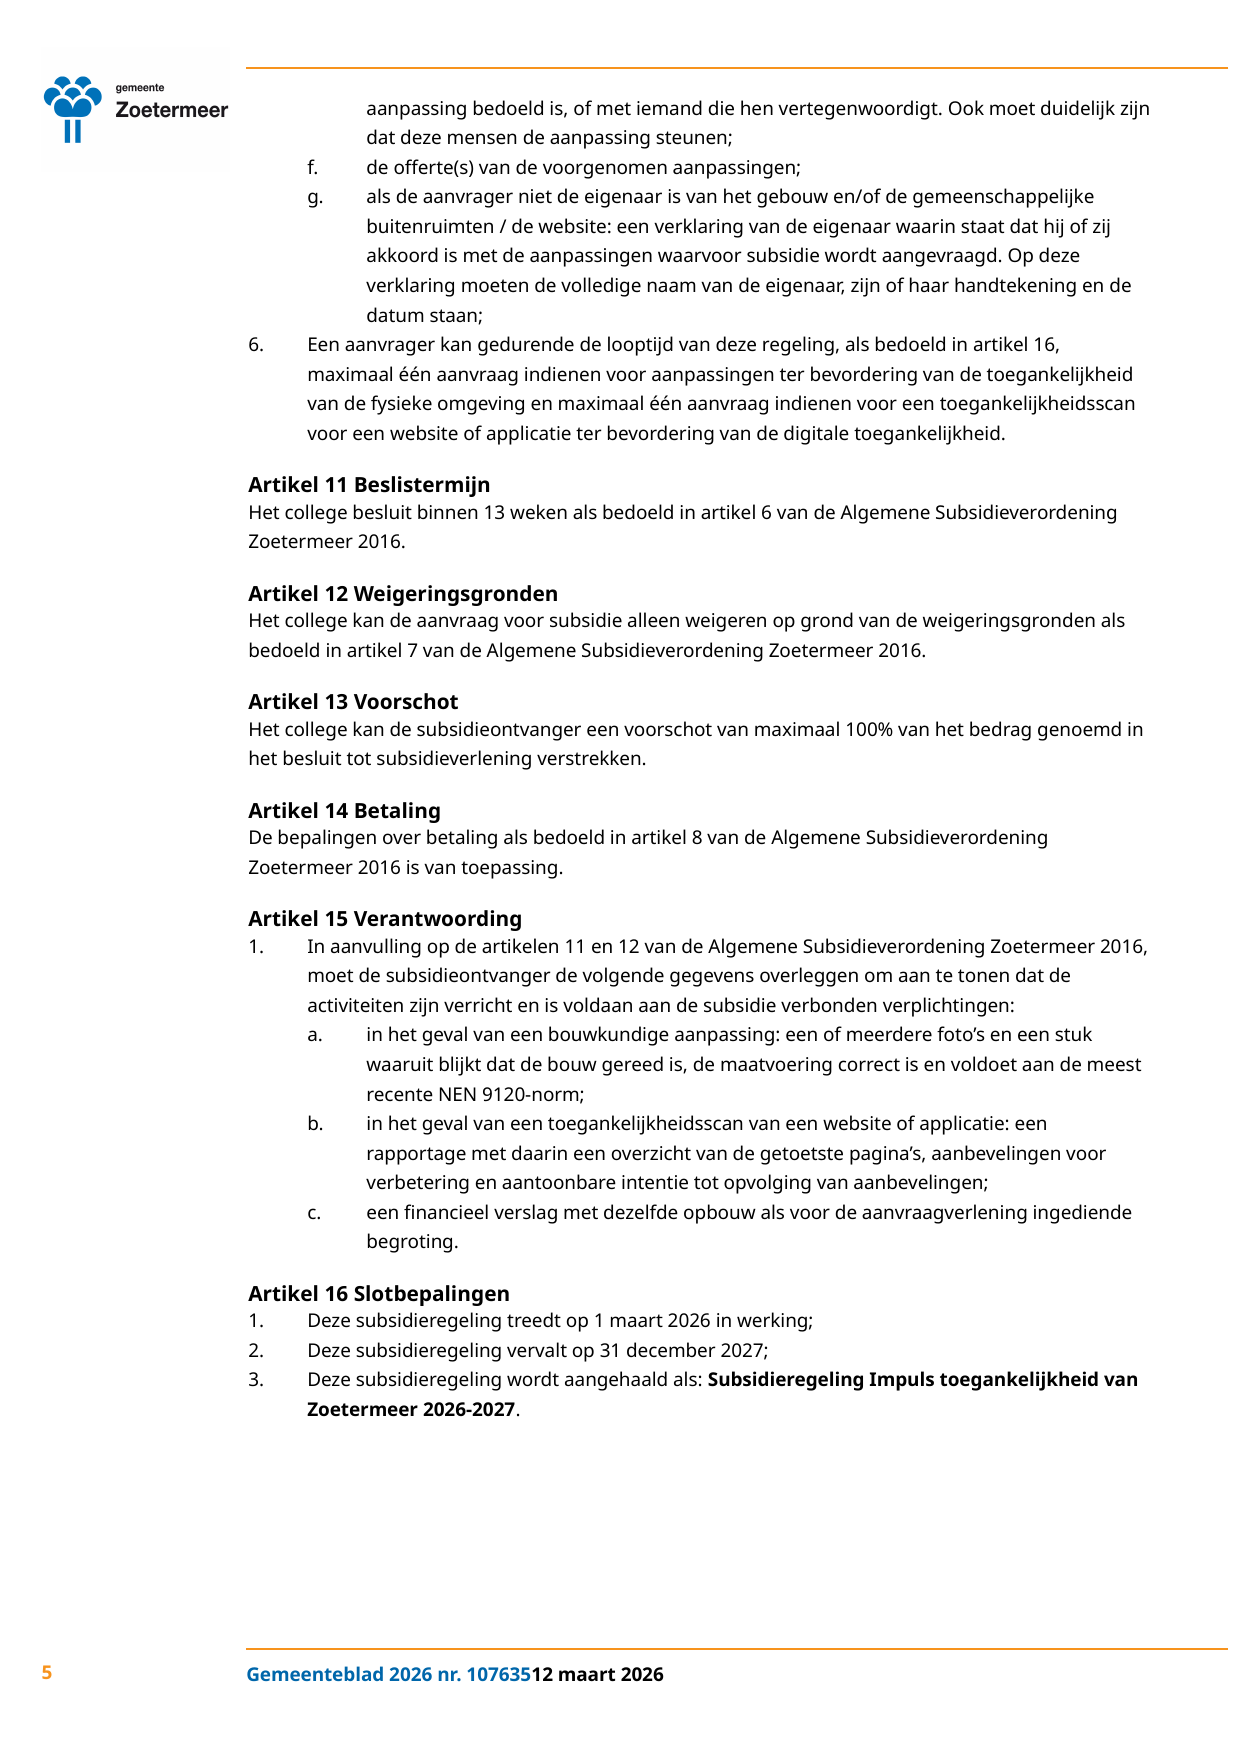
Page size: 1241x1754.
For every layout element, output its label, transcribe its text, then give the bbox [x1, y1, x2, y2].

list de offerte(s) van de voorgenomen aanpassingen; [307, 154, 1152, 180]
list aanpassing bedoeld is, of met iemand die hen vertegenwoordigt. Ook moet duidelijk zijn dat deze mensen de aanpassing steunen; [307, 95, 1152, 150]
text De bepalingen over betaling als bedoeld in artikel 8 van de Algemene Subsidieverordening Zoetermeer 2016 is van toepassing. [248, 824, 1152, 880]
text Artikel 14 Betaling [248, 796, 1152, 824]
list Een aanvrager kan gedurende de looptijd van deze regeling, als bedoeld in artikel 16, maximaal één aanvraag indienen voor aanpassingen ter bevordering van de toegankelijkheid van de fysieke omgeving en maximaal één aanvraag indienen voor een toegankelijkheidsscan voor een website of applicatie ter bevordering van de digitale toegankelijkheid. [248, 331, 1152, 446]
text Artikel 12 Weigeringsgronden [248, 579, 1152, 607]
text Het college kan de subsidieontvanger een voorschot van maximaal 100% van het bedrag genoemd in het besluit tot subsidieverlening verstrekken. [248, 716, 1152, 771]
text Artikel 11 Beslistermijn [248, 471, 1152, 499]
list in het geval van een toegankelijkheidsscan van een website of applicatie: een rapportage met daarin een overzicht van de getoetste pagina’s, aanbevelingen voor verbetering en aantoonbare intentie tot opvolging van aanbevelingen; [307, 1110, 1152, 1195]
list als de aanvrager niet de eigenaar is van het gebouw en/of de gemeenschappelijke buitenruimten / de website: een verklaring van de eigenaar waarin staat dat hij of zij akkoord is met de aanpassingen waarvoor subsidie wordt aangevraagd. Op deze verklaring moeten de volledige naam van de eigenaar, zijn of haar handtekening en de datum staan; [307, 183, 1152, 328]
text Het college besluit binnen 13 weken als bedoeld in artikel 6 van de Algemene Subsidieverordening Zoetermeer 2016. [248, 499, 1152, 554]
list Deze subsidieregeling wordt aangehaald als: Subsidieregeling Impuls toegankelijkheid van Zoetermeer 2026-2027. [248, 1367, 1152, 1422]
list In aanvulling op de artikelen 11 en 12 van de Algemene Subsidieverordening Zoetermeer 2016, moet de subsidieontvanger de volgende gegevens overleggen om aan te tonen dat de activiteiten zijn verricht en is voldaan aan de subsidie verbonden verplichtingen: [248, 933, 1152, 1018]
picture [41, 47, 231, 172]
text Artikel 15 Verantwoording [248, 904, 1152, 933]
text Artikel 16 Slotbepalingen [248, 1279, 1152, 1307]
list in het geval van een bouwkundige aanpassing: een of meerdere foto’s en een stuk waaruit blijkt dat de bouw gereed is, de maatvoering correct is en voldoet aan de meest recente NEN 9120-norm; [307, 1022, 1152, 1106]
text Artikel 13 Voorschot [248, 687, 1152, 716]
text Het college kan de aanvraag voor subsidie alleen weigeren op grond van de weigeringsgronden als bedoeld in artikel 7 van de Algemene Subsidieverordening Zoetermeer 2016. [248, 607, 1152, 663]
list Deze subsidieregeling vervalt op 31 december 2027; [248, 1337, 1152, 1363]
list Deze subsidieregeling treedt op 1 maart 2026 in werking; [248, 1307, 1152, 1333]
list een financieel verslag met dezelfde opbouw als voor de aanvraagverlening ingediende begroting. [307, 1199, 1152, 1254]
